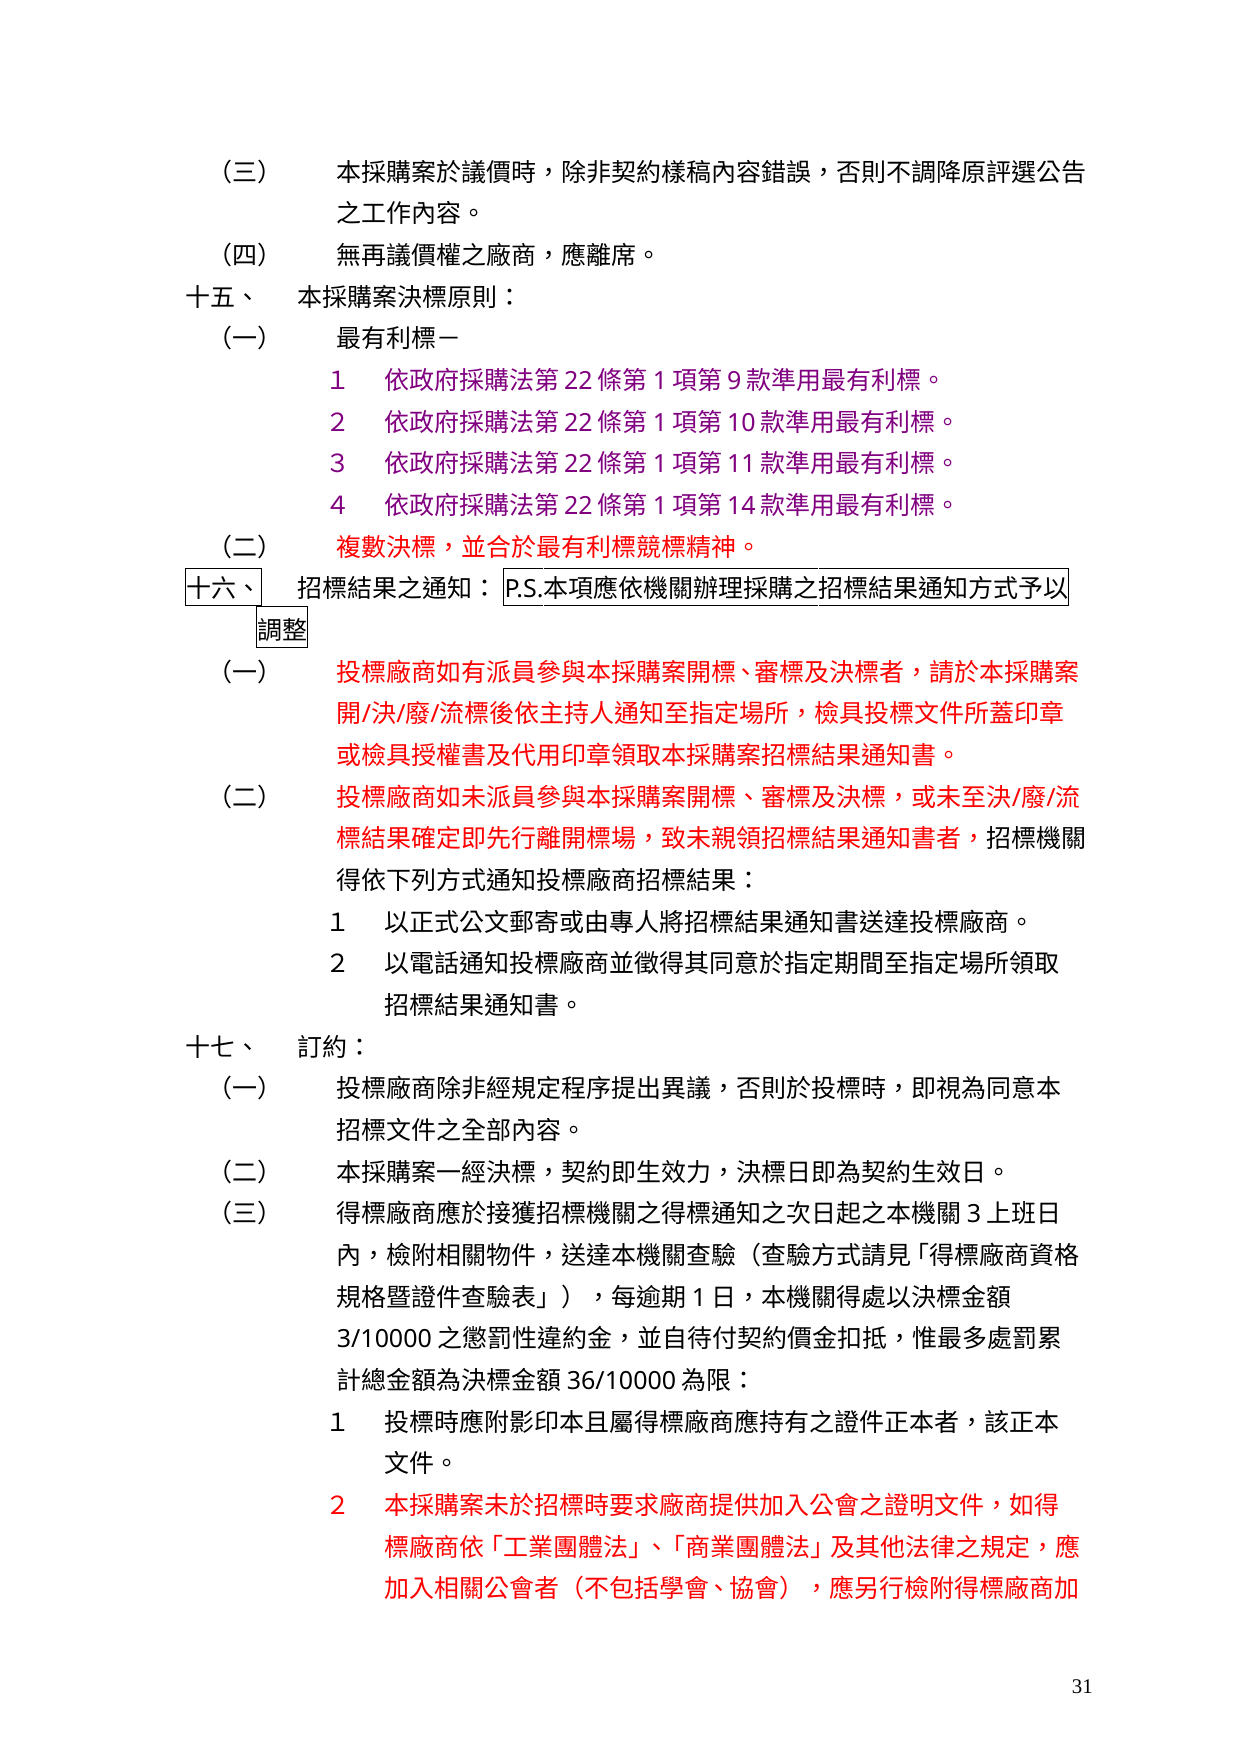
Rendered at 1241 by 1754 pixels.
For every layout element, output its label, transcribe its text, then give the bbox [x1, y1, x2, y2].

subtitle 投標廠商如有派員參與本採購案開標、審標及決標者，請於本採購案開/決/廢/流標後依主持人通知至指定場所，檢具投標文件所蓋印章或檢具授權書及代用印章領取本採購案招標結果通知書。 [207, 648, 1079, 773]
subtitle 最有利標－ [207, 314, 1092, 356]
subtitle 依政府採購法第22條第1項第11款準用最有利標。 [325, 439, 1079, 481]
subtitle 投標廠商如未派員參與本採購案開標、審標及決標，或未至決/廢/流標結果確定即先行離開標場，致未親領招標結果通知書者，招標機關得依下列方式通知投標廠商招標結果： [207, 773, 1092, 898]
subtitle 複數決標，並合於最有利標競標精神。 [207, 523, 1092, 564]
subtitle 依政府採購法第22條第1項第10款準用最有利標。 [325, 398, 1079, 439]
subtitle 訂約： [185, 1023, 1079, 1064]
subtitle 得標廠商應於接獲招標機關之得標通知之次日起之本機關3上班日內，檢附相關物件，送達本機關查驗（查驗方式請見「得標廠商資格、規格暨證件查驗表」），每逾期1日，本機關得處以決標金額3/10000之懲罰性違約金，並自待付契約價金扣抵，惟最多處罰累計總金額為決標金額36/10000為限： [207, 1189, 1079, 1398]
subtitle 本採購案決標原則： [185, 273, 1079, 314]
subtitle 無再議價權之廠商，應離席。 [207, 231, 1092, 273]
subtitle 以電話通知投標廠商並徵得其同意於指定期間至指定場所領取招標結果通知書。 [325, 939, 1079, 1023]
subtitle 本採購案未於招標時要求廠商提供加入公會之證明文件，如得標廠商依「工業團體法」、「商業團體法」及其他法律之規定，應加入相關公會者（不包括學會、協會），應另行檢附得標廠商加 [325, 1481, 1079, 1606]
subtitle 招標結果之通知： P.S.本項應依機關辦理採購之招標結果通知方式予以調整 [185, 564, 1079, 648]
subtitle 本採購案於議價時，除非契約樣稿內容錯誤，否則不調降原評選公告之工作內容。 [207, 148, 1092, 231]
subtitle 投標時應附影印本且屬得標廠商應持有之證件正本者，該正本文件。 [325, 1398, 1079, 1481]
subtitle 本採購案一經決標，契約即生效力，決標日即為契約生效日。 [207, 1148, 1092, 1189]
subtitle 以正式公文郵寄或由專人將招標結果通知書送達投標廠商。 [325, 898, 1079, 939]
subtitle 依政府採購法第22條第1項第9款準用最有利標。 [325, 356, 1079, 398]
subtitle 依政府採購法第22條第1項第14款準用最有利標。 [325, 481, 1079, 523]
subtitle 投標廠商除非經規定程序提出異議，否則於投標時，即視為同意本招標文件之全部內容。 [207, 1064, 1079, 1148]
